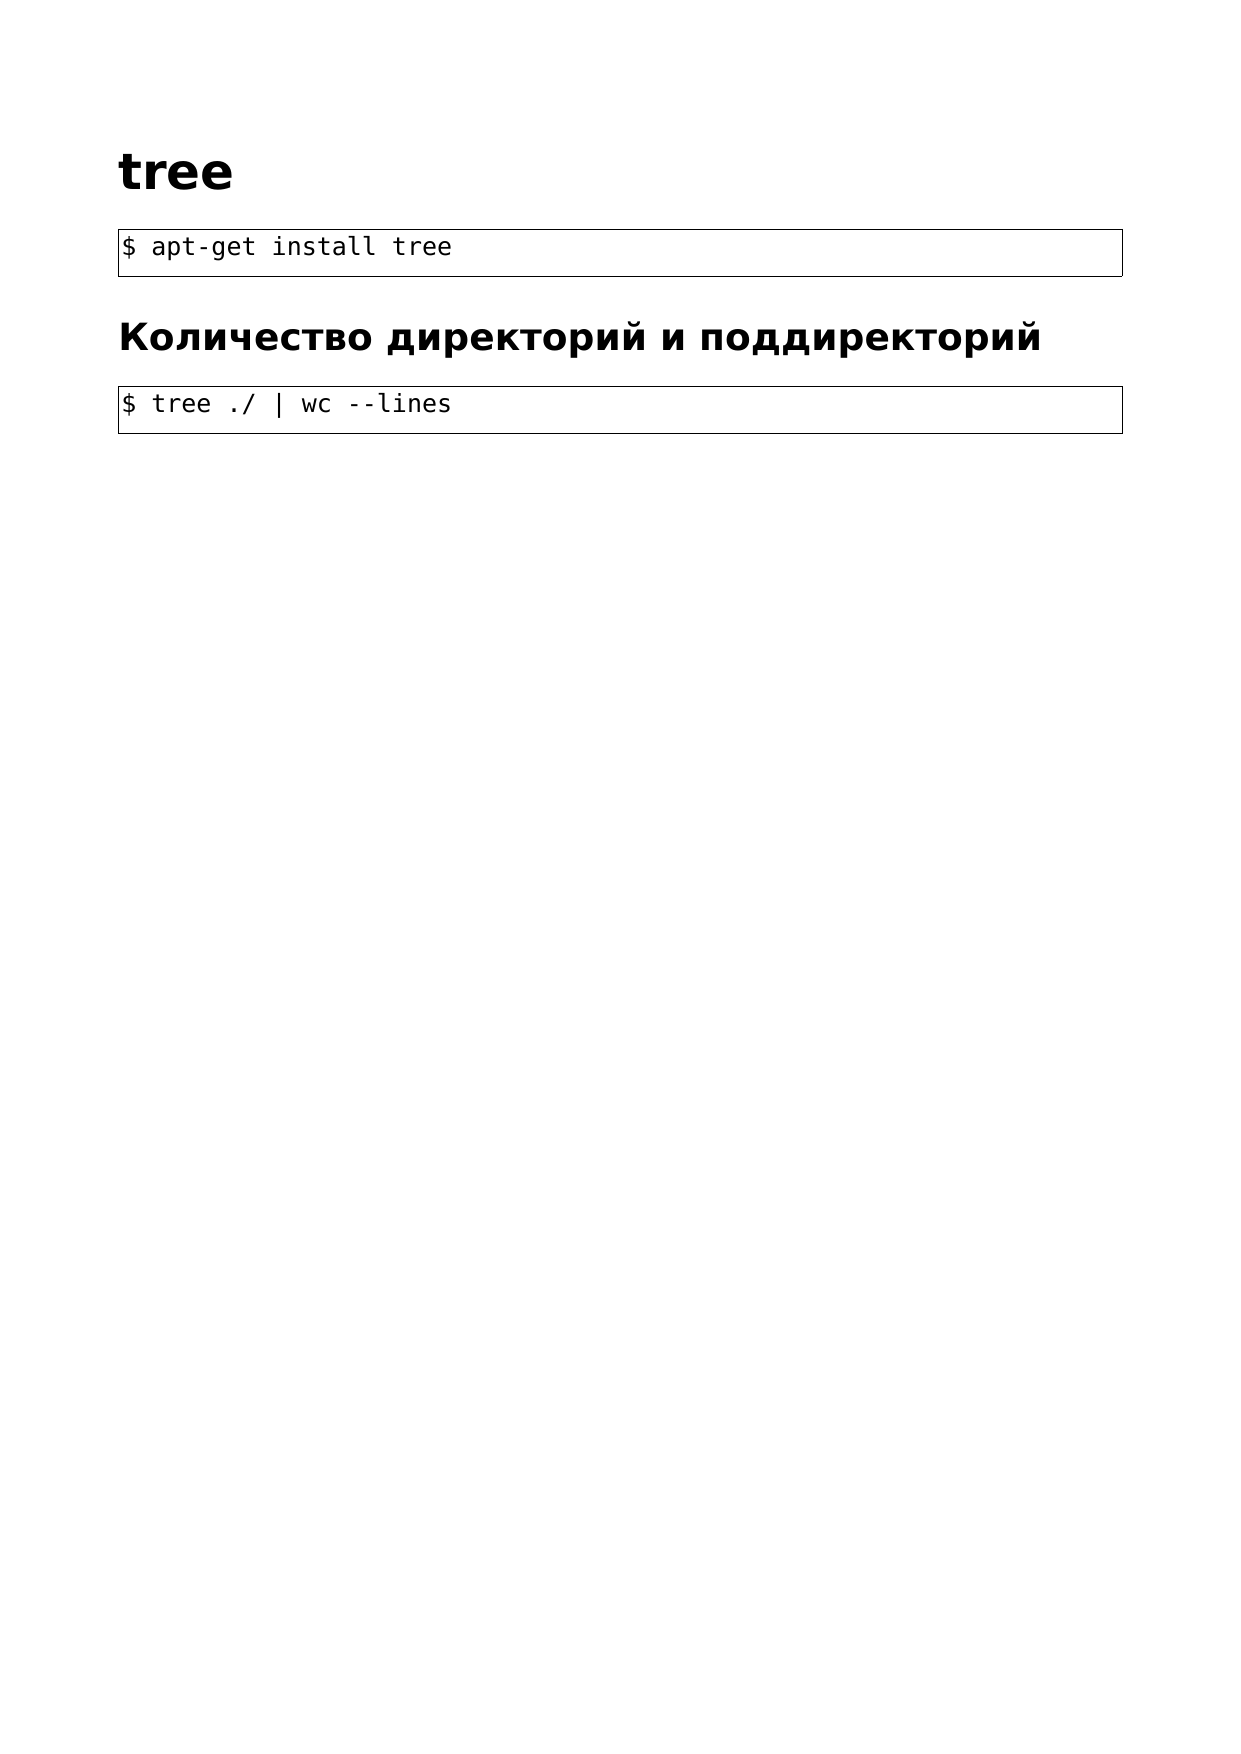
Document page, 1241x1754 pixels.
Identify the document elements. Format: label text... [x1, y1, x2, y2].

subtitle Количество директорий и поддиректорий [118, 315, 1122, 359]
subtitle tree [118, 143, 1122, 201]
table_header $ apt-get install tree [119, 230, 1122, 276]
table_header $ tree ./ | wc --lines [119, 387, 1122, 433]
